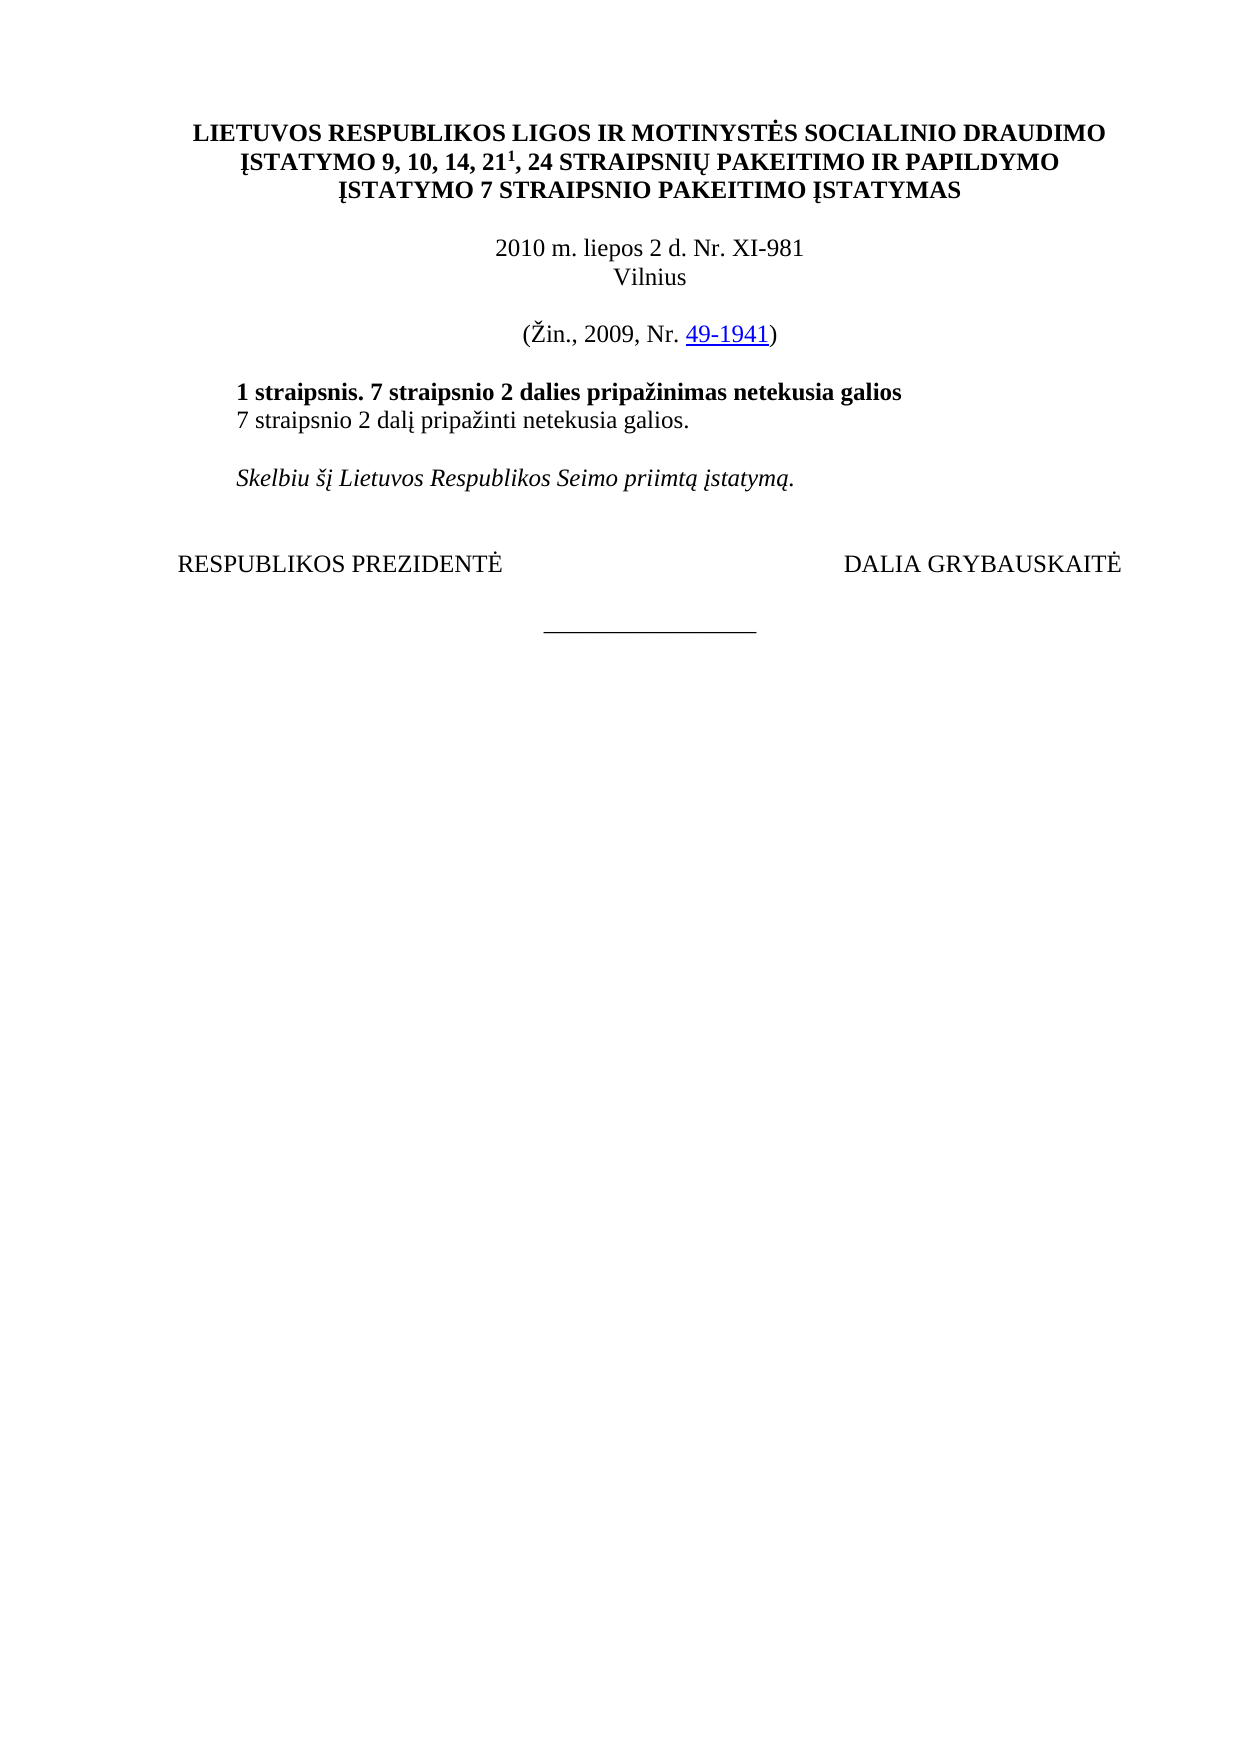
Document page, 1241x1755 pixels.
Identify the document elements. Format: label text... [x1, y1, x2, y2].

text Vilnius [177, 262, 1122, 291]
text RESPUBLIKOS PREZIDENTĖ DALIA GRYBAUSKAITĖ [177, 549, 1122, 578]
text 7 straipsnio 2 dalį pripažinti netekusia galios. [177, 406, 1122, 434]
text 2010 m. liepos 2 d. Nr. XI-981 [177, 233, 1122, 262]
text (Žin., 2009, Nr. 49-1941) [177, 319, 1122, 348]
text _________________ [177, 607, 1122, 636]
text 1 straipsnis. 7 straipsnio 2 dalies pripažinimas netekusia galios [177, 377, 1122, 406]
text Skelbiu šį Lietuvos Respublikos Seimo priimtą įstatymą. [177, 463, 1122, 492]
text LIETUVOS RESPUBLIKOS LIGOS IR MOTINYSTĖS SOCIALINIO DRAUDIMO ĮSTATYMO 9, 10, 14, 211, 24 STRAIPSNIŲ PAKEITIMO IR PAPILDYMO ĮSTATYMO 7 STRAIPSNIO PAKEITIMO ĮSTATYMAS [177, 118, 1122, 204]
